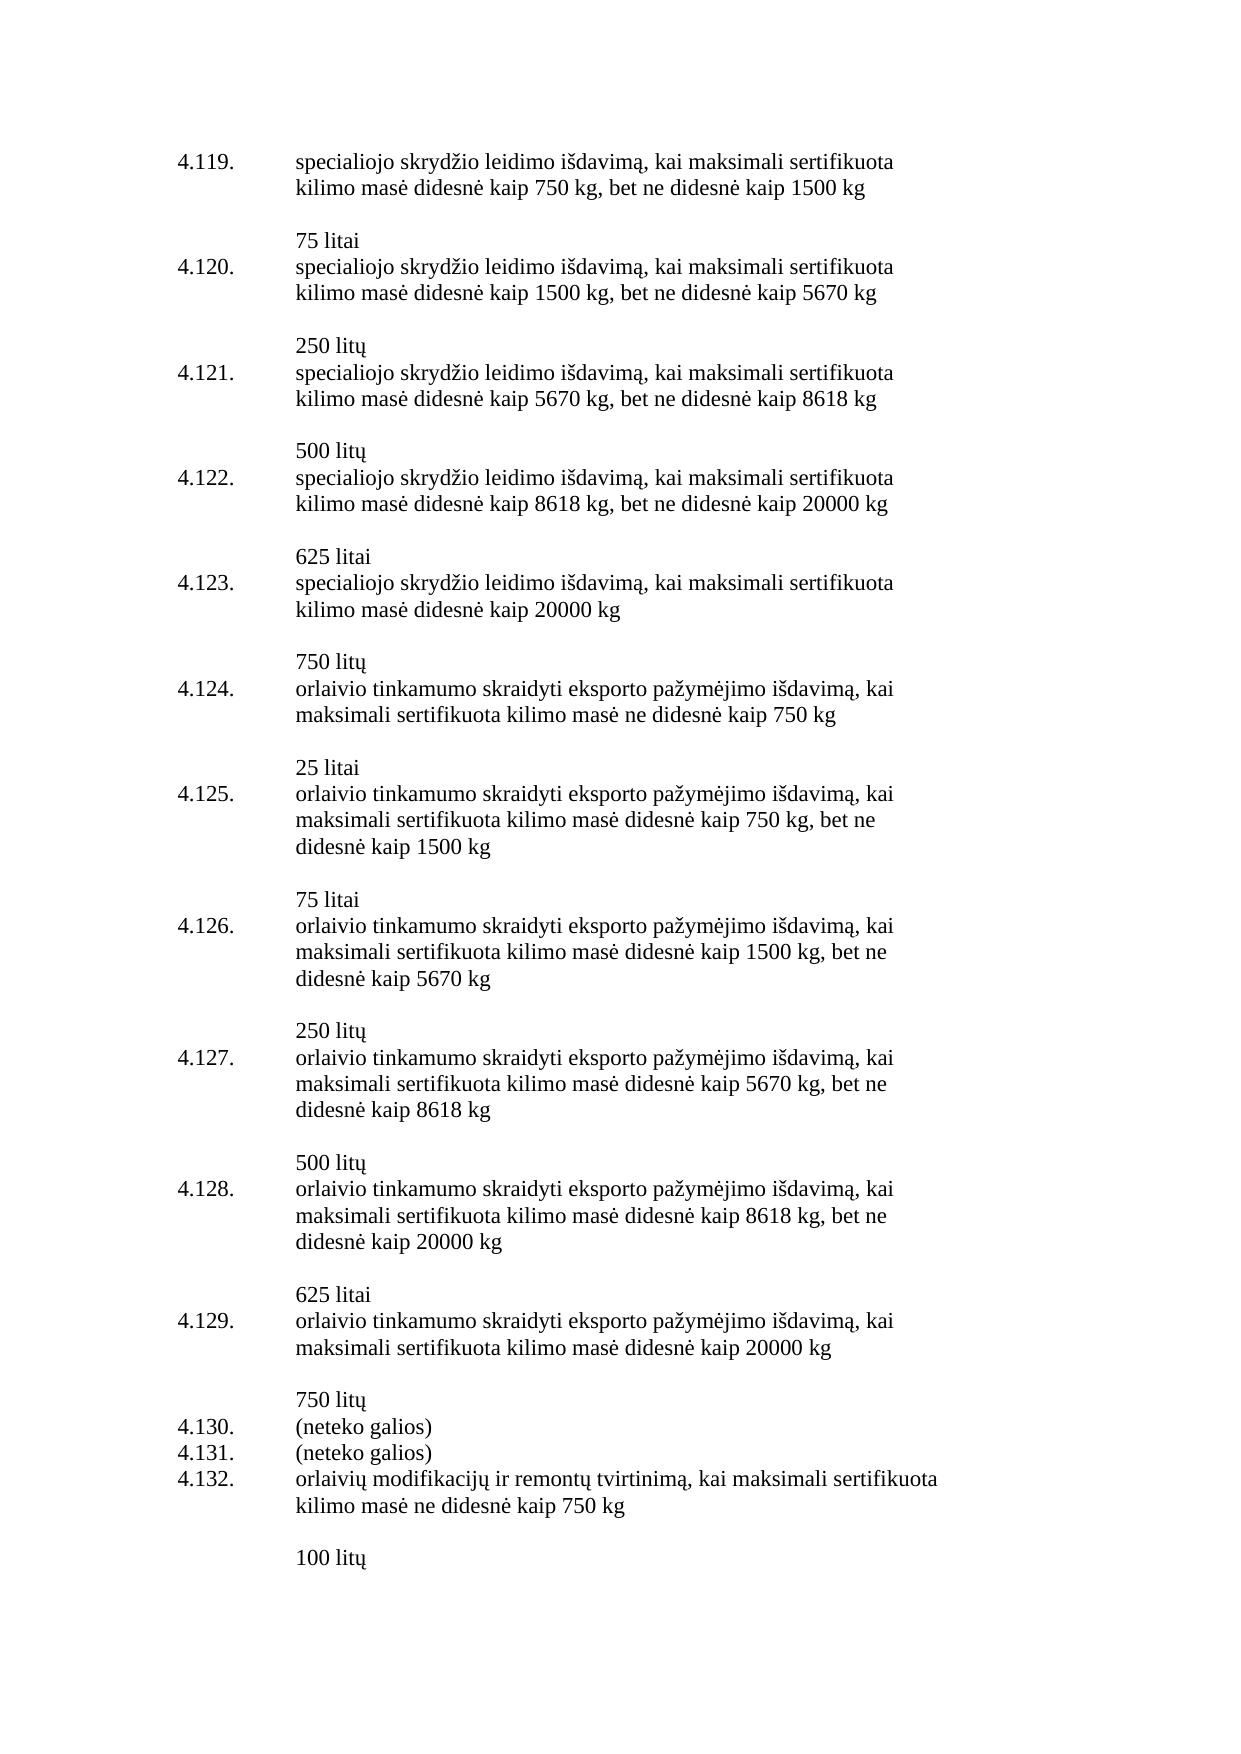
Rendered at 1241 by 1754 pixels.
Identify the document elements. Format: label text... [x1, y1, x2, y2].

text 4.127. orlaivio tinkamumo skraidyti eksporto pažymėjimo išdavimą, kai maksimali sertifikuota kilimo masė didesnė kaip 5670 kg, bet ne didesnė kaip 8618 kg 500 litų [177, 1044, 945, 1176]
text 4.122. specialiojo skrydžio leidimo išdavimą, kai maksimali sertifikuota kilimo masė didesnė kaip 8618 kg, bet ne didesnė kaip 20000 kg 625 litai [177, 464, 945, 569]
text 4.120. specialiojo skrydžio leidimo išdavimą, kai maksimali sertifikuota kilimo masė didesnė kaip 1500 kg, bet ne didesnė kaip 5670 kg 250 litų [177, 253, 945, 358]
text 4.130. (neteko galios) [177, 1413, 945, 1439]
text 4.123. specialiojo skrydžio leidimo išdavimą, kai maksimali sertifikuota kilimo masė didesnė kaip 20000 kg 750 litų [177, 569, 945, 675]
text 4.132. orlaivių modifikacijų ir remontų tvirtinimą, kai maksimali sertifikuota kilimo masė ne didesnė kaip 750 kg 100 litų [177, 1465, 945, 1571]
text 4.126. orlaivio tinkamumo skraidyti eksporto pažymėjimo išdavimą, kai maksimali sertifikuota kilimo masė didesnė kaip 1500 kg, bet ne didesnė kaip 5670 kg 250 litų [177, 912, 945, 1044]
text 4.121. specialiojo skrydžio leidimo išdavimą, kai maksimali sertifikuota kilimo masė didesnė kaip 5670 kg, bet ne didesnė kaip 8618 kg 500 litų [177, 358, 945, 464]
text 4.124. orlaivio tinkamumo skraidyti eksporto pažymėjimo išdavimą, kai maksimali sertifikuota kilimo masė ne didesnė kaip 750 kg 25 litai [177, 675, 945, 780]
text 4.125. orlaivio tinkamumo skraidyti eksporto pažymėjimo išdavimą, kai maksimali sertifikuota kilimo masė didesnė kaip 750 kg, bet ne didesnė kaip 1500 kg 75 litai [177, 780, 945, 912]
text 4.128. orlaivio tinkamumo skraidyti eksporto pažymėjimo išdavimą, kai maksimali sertifikuota kilimo masė didesnė kaip 8618 kg, bet ne didesnė kaip 20000 kg 625 litai [177, 1176, 945, 1307]
text 4.131. (neteko galios) [177, 1439, 945, 1465]
text 4.119. specialiojo skrydžio leidimo išdavimą, kai maksimali sertifikuota kilimo masė didesnė kaip 750 kg, bet ne didesnė kaip 1500 kg 75 litai [177, 148, 945, 253]
text 4.129. orlaivio tinkamumo skraidyti eksporto pažymėjimo išdavimą, kai maksimali sertifikuota kilimo masė didesnė kaip 20000 kg 750 litų [177, 1307, 945, 1413]
